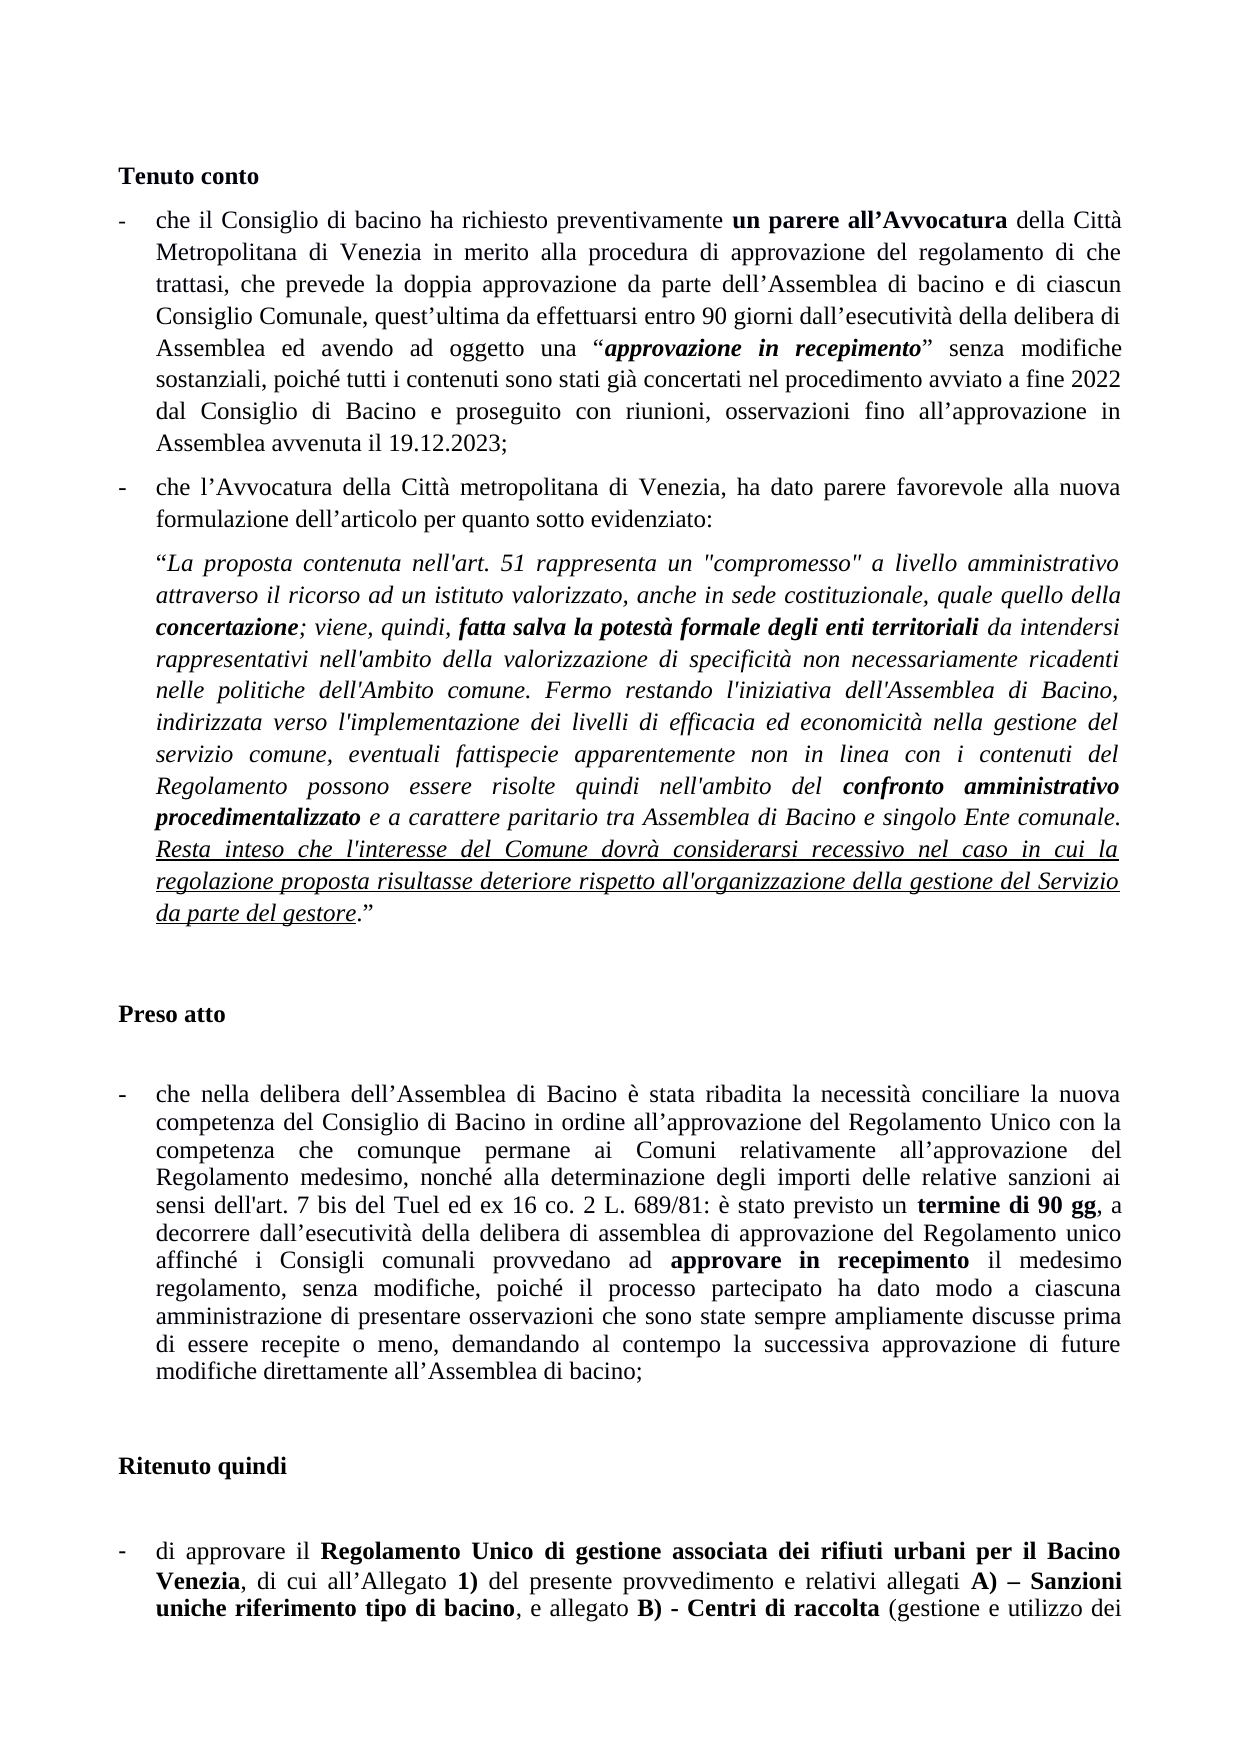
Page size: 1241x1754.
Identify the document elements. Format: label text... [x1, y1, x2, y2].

list che l’Avvocatura della Città metropolitana di Venezia, ha dato parere favorevole alla nuova formulazione dell’articolo per quanto sotto evidenziato: [118, 473, 1122, 533]
list di approvare il Regolamento Unico di gestione associata dei rifiuti urbani per il Bacino Venezia, di cui all’Allegato 1) del presente provvedimento e relativi allegati A) – Sanzioni uniche riferimento tipo di bacino, e allegato B) - Centri di raccolta (gestione e utilizzo dei [118, 1533, 1122, 1622]
list Tenuto conto [118, 162, 1122, 190]
text Preso atto [118, 1000, 1122, 1028]
list che il Consiglio di bacino ha richiesto preventivamente un parere all’Avvocatura della Città Metropolitana di Venezia in merito alla procedura di approvazione del regolamento di che trattasi, che prevede la doppia approvazione da parte dell’Assemblea di bacino e di ciascun Consiglio Comunale, quest’ultima da effettuarsi entro 90 giorni dall’esecutività della delibera di Assemblea ed avendo ad oggetto una “approvazione in recepimento” senza modifiche sostanziali, poiché tutti i contenuti sono stati già concertati nel procedimento avviato a fine 2022 dal Consiglio di Bacino e proseguito con riunioni, osservazioni fino all’approvazione in Assemblea avvenuta il 19.12.2023; [118, 207, 1122, 457]
text Ritenuto quindi [118, 1452, 1122, 1480]
list “La proposta contenuta nell'art. 51 rappresenta un "compromesso" a livello amministrativo attraverso il ricorso ad un istituto valorizzato, anche in sede costituzionale, quale quello della concertazione; viene, quindi, fatta salva la potestà formale degli enti territoriali da intendersi rappresentativi nell'ambito della valorizzazione di specificità non necessariamente ricadenti nelle politiche dell'Ambito comune. Fermo restando l'iniziativa dell'Assemblea di Bacino, indirizzata verso l'implementazione dei livelli di efficacia ed economicità nella gestione del servizio comune, eventuali fattispecie apparentemente non in linea con i contenuti del Regolamento possono essere risolte quindi nell'ambito del confronto amministrativo procedimentalizzato e a carattere paritario tra Assemblea di Bacino e singolo Ente comunale. Resta inteso che l'interesse del Comune dovrà considerarsi recessivo nel caso in cui la regolazione proposta risultasse deteriore rispetto all'organizzazione della gestione del Servizio da parte del gestore.” [156, 549, 1122, 927]
list che nella delibera dell’Assemblea di Bacino è stata ribadita la necessità conciliare la nuova competenza del Consiglio di Bacino in ordine all’approvazione del Regolamento Unico con la competenza che comunque permane ai Comuni relativamente all’approvazione del Regolamento medesimo, nonché alla determinazione degli importi delle relative sanzioni ai sensi dell'art. 7 bis del Tuel ed ex 16 co. 2 L. 689/81: è stato previsto un termine di 90 gg, a decorrere dall’esecutività della delibera di assemblea di approvazione del Regolamento unico affinché i Consigli comunali provvedano ad approvare in recepimento il medesimo regolamento, senza modifiche, poiché il processo partecipato ha dato modo a ciascuna amministrazione di presentare osservazioni che sono state sempre ampliamente discusse prima di essere recepite o meno, demandando al contempo la successiva approvazione di future modifiche direttamente all’Assemblea di bacino; [118, 1080, 1122, 1385]
